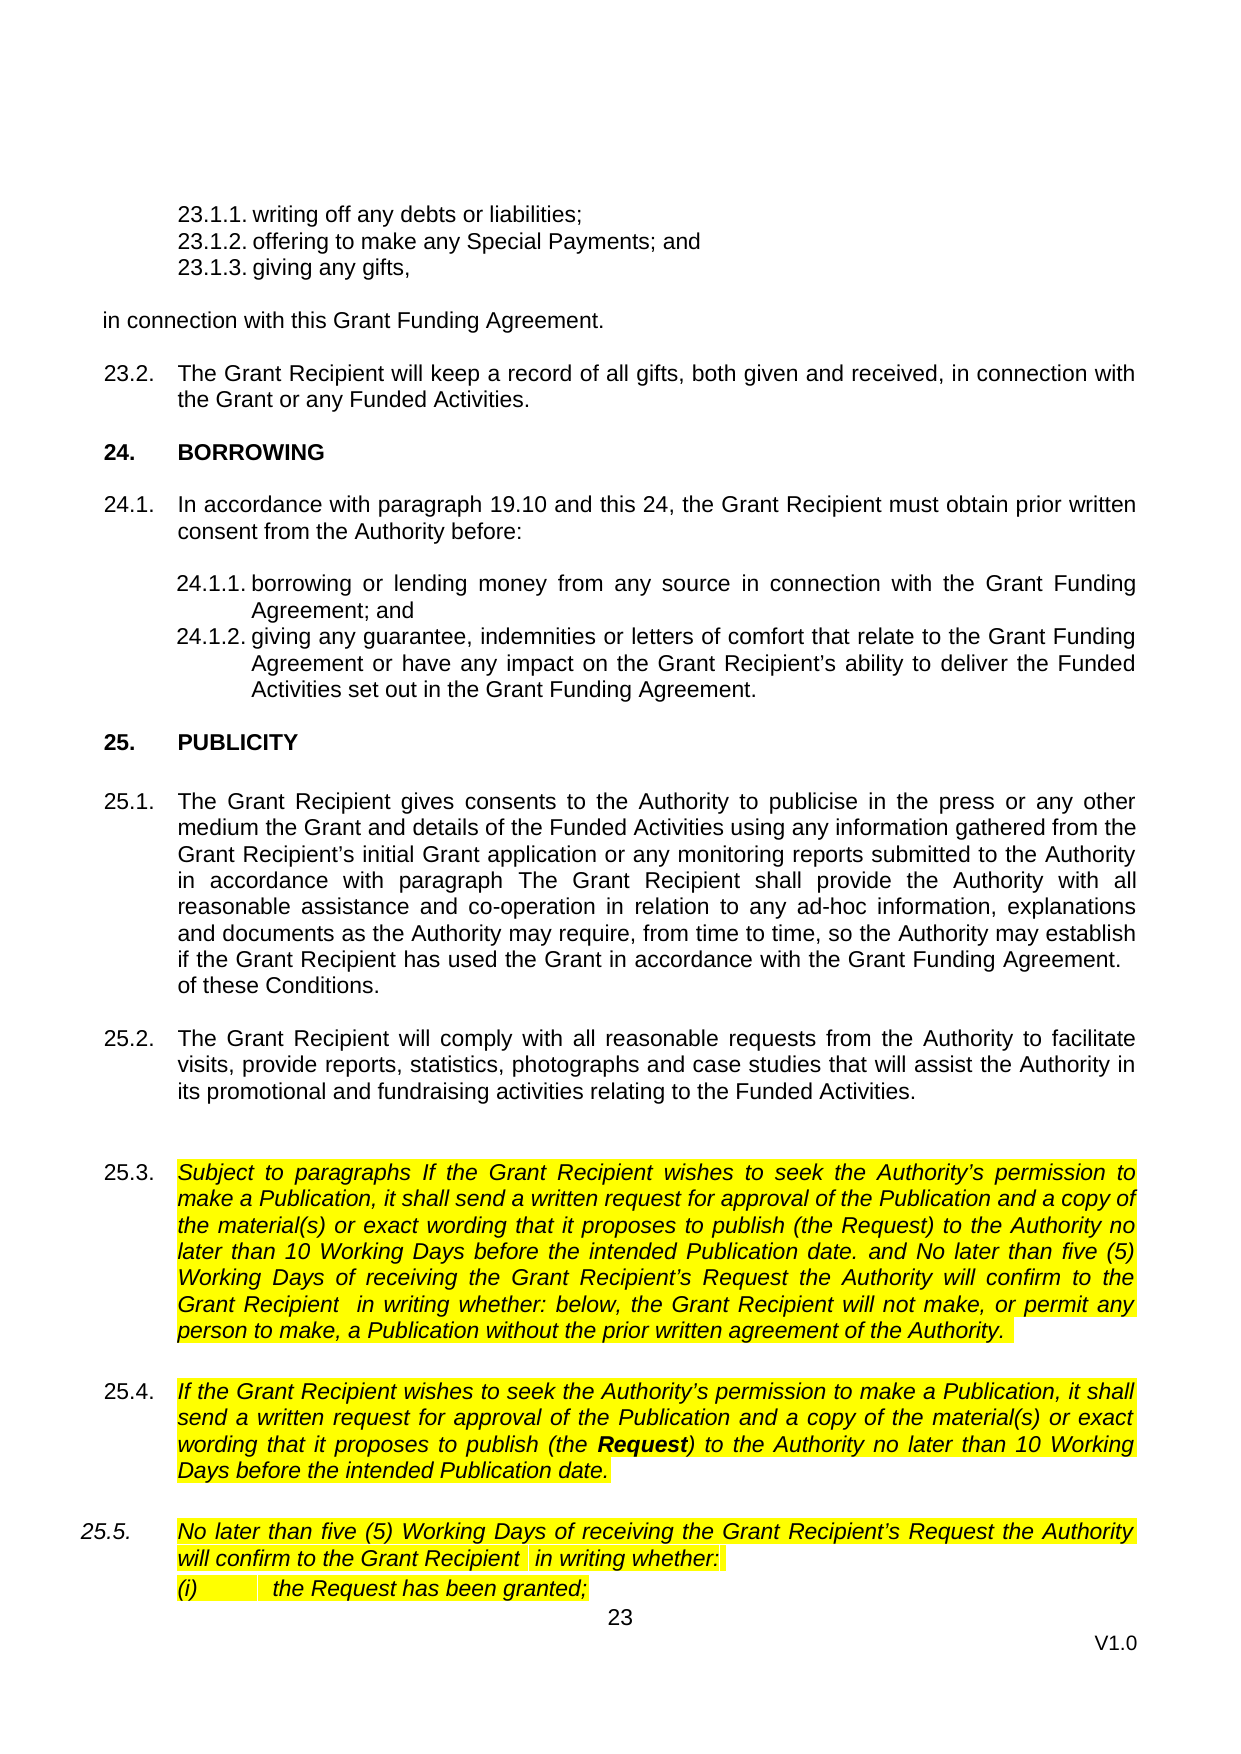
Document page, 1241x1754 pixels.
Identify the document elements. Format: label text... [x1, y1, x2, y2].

list borrowing or lending money from any source in connection with the Grant Funding Agreement; and [176, 570, 1137, 623]
list In accordance with paragraph 19.10 and this 24, the Grant Recipient must obtain prior written consent from the Authority before: [103, 491, 1137, 544]
list offering to make any Special Payments; and [177, 228, 1137, 254]
subtitle PUBLICITY [103, 728, 1137, 755]
list writing off any debts or liabilities; [177, 201, 1137, 228]
text in connection with this Grant Funding Agreement. [102, 307, 1137, 333]
list The Grant Recipient will keep a record of all gifts, both given and received, in connection with the Grant or any Funded Activities. [103, 359, 1137, 412]
subtitle BORROWING [103, 439, 1137, 465]
list If the Grant Recipient wishes to seek the Authority’s permission to make a Publication, it shall send a written request for approval of the Publication and a copy of the material(s) or exact wording that it proposes to publish (the Request) to the Authority no later than 10 Working Days before the intended Publication date. [103, 1378, 1137, 1483]
list Subject to paragraphs 25.4 and 25.5 below, the Grant Recipient will not make, or permit any person to make, a Publication without the prior written agreement of the Authority. [103, 1159, 1137, 1343]
list The Grant Recipient gives consents to the Authority to publicise in the press or any other medium the Grant and details of the Funded Activities using any information gathered from the Grant Recipient’s initial Grant application or any monitoring reports submitted to the Authority in accordance with paragraph 7.2 of these Conditions. [103, 788, 1137, 999]
list The Grant Recipient will comply with all reasonable requests from the Authority to facilitate visits, provide reports, statistics, photographs and case studies that will assist the Authority in its promotional and fundraising activities relating to the Funded Activities. [103, 1025, 1137, 1104]
text (i) the Request has been granted; [177, 1575, 1137, 1601]
list giving any guarantee, indemnities or letters of comfort that relate to the Grant Funding Agreement or have any impact on the Grant Recipient’s ability to deliver the Funded Activities set out in the Grant Funding Agreement. [176, 623, 1137, 702]
list No later than five (5) Working Days of receiving the Grant Recipient’s Request the Authority will confirm to the Grant Recipient in writing whether: [81, 1518, 1137, 1571]
list giving any gifts, [177, 254, 1137, 281]
